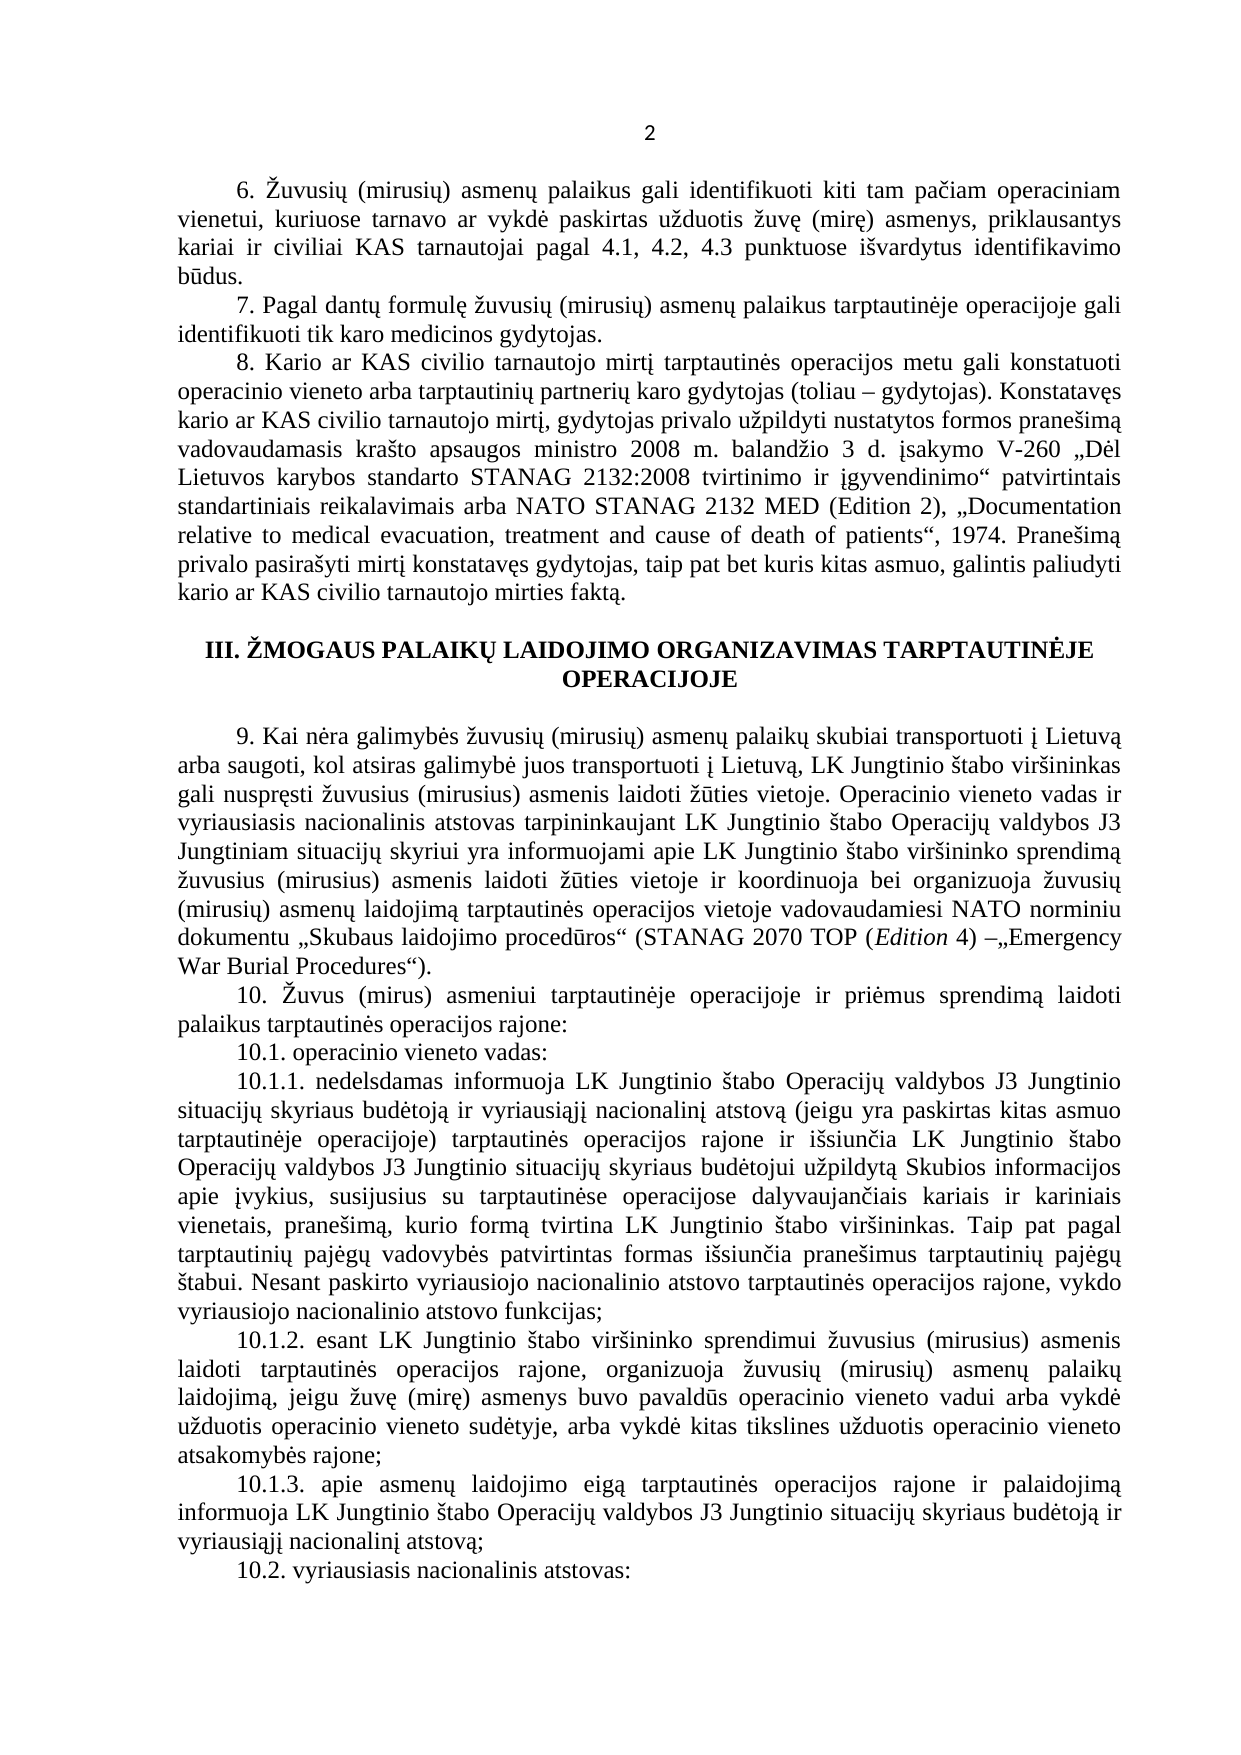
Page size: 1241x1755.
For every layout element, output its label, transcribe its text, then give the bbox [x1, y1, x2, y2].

text 7. Pagal dantų formulę žuvusių (mirusių) asmenų palaikus tarptautinėje operacijoje gali identifikuoti tik karo medicinos gydytojas. [177, 290, 1122, 347]
text 10. Žuvus (mirus) asmeniui tarptautinėje operacijoje ir priėmus sprendimą laidoti palaikus tarptautinės operacijos rajone: [177, 980, 1122, 1037]
text 6. Žuvusių (mirusių) asmenų palaikus gali identifikuoti kiti tam pačiam operaciniam vienetui, kuriuose tarnavo ar vykdė paskirtas užduotis žuvę (mirę) asmenys, priklausantys kariai ir civiliai KAS tarnautojai pagal 4.1, 4.2, 4.3 punktuose išvardytus identifikavimo būdus. [177, 175, 1122, 290]
text 9. Kai nėra galimybės žuvusių (mirusių) asmenų palaikų skubiai transportuoti į Lietuvą arba saugoti, kol atsiras galimybė juos transportuoti į Lietuvą, LK Jungtinio štabo viršininkas gali nuspręsti žuvusius (mirusius) asmenis laidoti žūties vietoje. Operacinio vieneto vadas ir vyriausiasis nacionalinis atstovas tarpininkaujant LK Jungtinio štabo Operacijų valdybos J3 Jungtiniam situacijų skyriui yra informuojami apie LK Jungtinio štabo viršininko sprendimą žuvusius (mirusius) asmenis laidoti žūties vietoje ir koordinuoja bei organizuoja žuvusių (mirusių) asmenų laidojimą tarptautinės operacijos vietoje vadovaudamiesi NATO norminiu dokumentu „Skubaus laidojimo procedūros“ (STANAG 2070 TOP (Edition 4) –„Emergency War Burial Procedures“). [177, 721, 1122, 980]
text 10.1.2. esant LK Jungtinio štabo viršininko sprendimui žuvusius (mirusius) asmenis laidoti tarptautinės operacijos rajone, organizuoja žuvusių (mirusių) asmenų palaikų laidojimą, jeigu žuvę (mirę) asmenys buvo pavaldūs operacinio vieneto vadui arba vykdė užduotis operacinio vieneto sudėtyje, arba vykdė kitas tikslines užduotis operacinio vieneto atsakomybės rajone; [177, 1325, 1122, 1469]
text III. ŽMOGAUS PALAIKŲ LAIDOJIMO ORGANIZAVIMAS TARPTAUTINĖJE OPERACIJOJE [177, 635, 1122, 692]
text 8. Kario ar KAS civilio tarnautojo mirtį tarptautinės operacijos metu gali konstatuoti operacinio vieneto arba tarptautinių partnerių karo gydytojas (toliau – gydytojas). Konstatavęs kario ar KAS civilio tarnautojo mirtį, gydytojas privalo užpildyti nustatytos formos pranešimą vadovaudamasis krašto apsaugos ministro 2008 m. balandžio 3 d. įsakymo V-260 „Dėl Lietuvos karybos standarto STANAG 2132:2008 tvirtinimo ir įgyvendinimo“ patvirtintais standartiniais reikalavimais arba NATO STANAG 2132 MED (Edition 2), „Documentation relative to medical evacuation, treatment and cause of death of patients“, 1974. Pranešimą privalo pasirašyti mirtį konstatavęs gydytojas, taip pat bet kuris kitas asmuo, galintis paliudyti kario ar KAS civilio tarnautojo mirties faktą. [177, 347, 1122, 606]
text 10.1. operacinio vieneto vadas: [177, 1037, 1122, 1066]
text 10.2. vyriausiasis nacionalinis atstovas: [177, 1555, 1122, 1584]
text 10.1.1. nedelsdamas informuoja LK Jungtinio štabo Operacijų valdybos J3 Jungtinio situacijų skyriaus budėtoją ir vyriausiąjį nacionalinį atstovą (jeigu yra paskirtas kitas asmuo tarptautinėje operacijoje) tarptautinės operacijos rajone ir išsiunčia LK Jungtinio štabo Operacijų valdybos J3 Jungtinio situacijų skyriaus budėtojui užpildytą Skubios informacijos apie įvykius, susijusius su tarptautinėse operacijose dalyvaujančiais kariais ir kariniais vienetais, pranešimą, kurio formą tvirtina LK Jungtinio štabo viršininkas. Taip pat pagal tarptautinių pajėgų vadovybės patvirtintas formas išsiunčia pranešimus tarptautinių pajėgų štabui. Nesant paskirto vyriausiojo nacionalinio atstovo tarptautinės operacijos rajone, vykdo vyriausiojo nacionalinio atstovo funkcijas; [177, 1066, 1122, 1325]
text 10.1.3. apie asmenų laidojimo eigą tarptautinės operacijos rajone ir palaidojimą informuoja LK Jungtinio štabo Operacijų valdybos J3 Jungtinio situacijų skyriaus budėtoją ir vyriausiąjį nacionalinį atstovą; [177, 1469, 1122, 1555]
